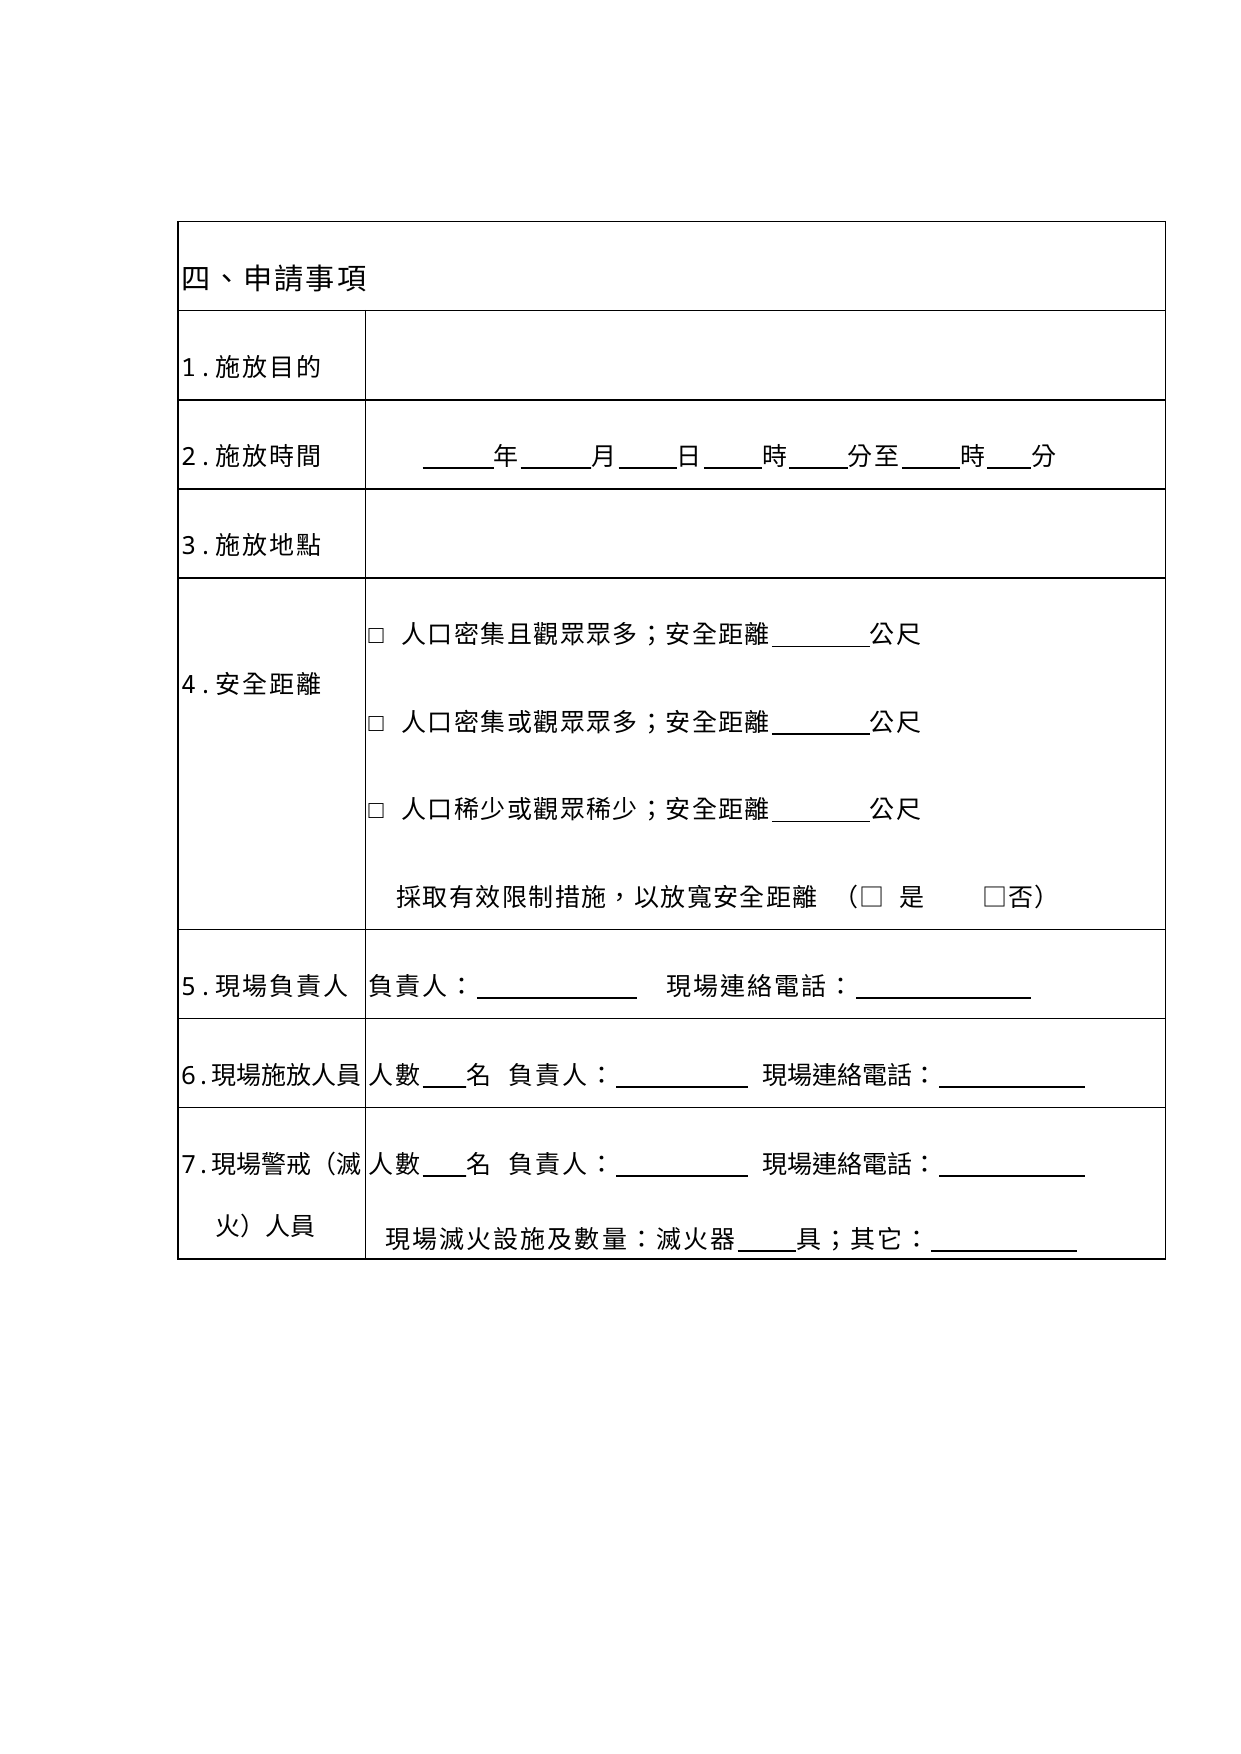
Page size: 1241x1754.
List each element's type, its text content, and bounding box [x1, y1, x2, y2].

table_cell [366, 311, 1165, 399]
table_cell 3.施放地點 [179, 490, 365, 577]
table_cell 人數 名 負責人： 現場連絡電話： [366, 1019, 1165, 1107]
table_cell 1.施放目的 [179, 311, 365, 399]
table_cell □ 人口密集且觀眾眾多；安全距離 公尺 □ 人口密集或觀眾眾多；安全距離 公尺 □ 人口稀少或觀眾稀少；安全距離 公尺 採取有效限制措施，以放寬安全距離 （□ 是 □否） [366, 579, 1165, 928]
table_cell 負責人： 現場連絡電話： [366, 930, 1165, 1018]
table_cell 年 月 日 時 分至 時 分 [366, 401, 1165, 488]
table_cell 7.現場警戒（滅火）人員 [179, 1108, 365, 1258]
table_cell 2.施放時間 [179, 401, 365, 488]
table_cell 6.現場施放人員 [179, 1019, 365, 1107]
table_cell 人數 名 負責人： 現場連絡電話： 現場滅火設施及數量：滅火器 具；其它： [366, 1108, 1165, 1258]
table_cell [366, 490, 1165, 577]
table_header 四、申請事項 [179, 222, 1165, 310]
table_cell 5.現場負責人 [179, 930, 365, 1018]
table_cell 4.安全距離 [179, 579, 365, 928]
